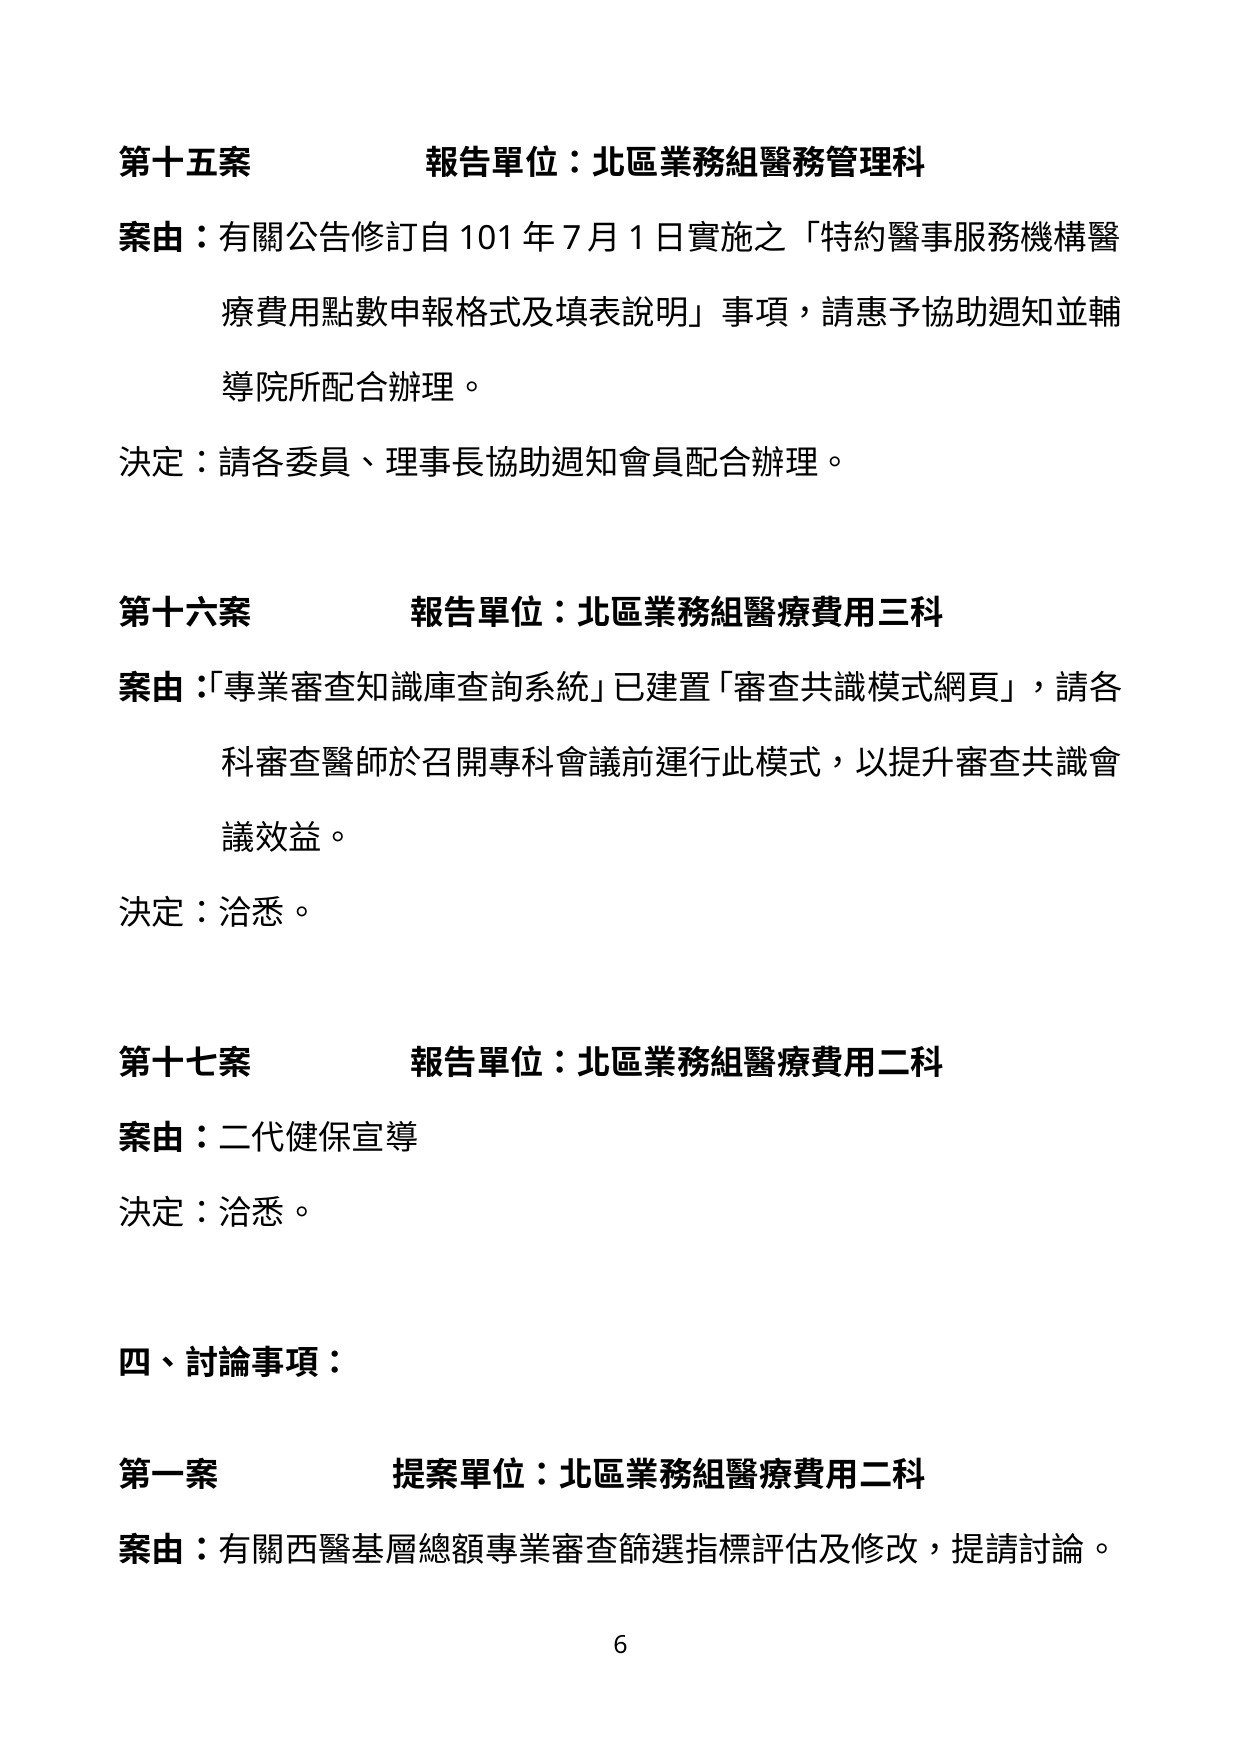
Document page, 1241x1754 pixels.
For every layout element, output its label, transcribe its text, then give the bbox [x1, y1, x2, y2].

text 第一案 提案單位：北區業務組醫療費用二科 [118, 1435, 1122, 1510]
text 決定：洽悉。 [118, 1172, 1122, 1247]
text 案由：有關西醫基層總額專業審查篩選指標評估及修改，提請討論。 [118, 1510, 1122, 1585]
text 第十五案 報告單位：北區業務組醫務管理科 [118, 122, 1122, 197]
text 案由：二代健保宣導 [118, 1097, 1122, 1172]
text 四、討論事項： [118, 1322, 1122, 1397]
text 第十七案 報告單位：北區業務組醫療費用二科 [118, 1022, 1122, 1097]
text 決定：洽悉。 [118, 872, 1122, 947]
text 決定：請各委員、理事長協助週知會員配合辦理。 [118, 422, 1122, 497]
text 第十六案 報告單位：北區業務組醫療費用三科 [118, 572, 1122, 647]
text 案由：有關公告修訂自101年7月1日實施之「特約醫事服務機構醫療費用點數申報格式及填表說明」事項，請惠予協助週知並輔導院所配合辦理。 [118, 197, 1122, 422]
text 案由：「專業審查知識庫查詢系統」已建置「審查共識模式網頁」，請各科審查醫師於召開專科會議前運行此模式，以提升審查共識會議效益。 [118, 647, 1122, 872]
